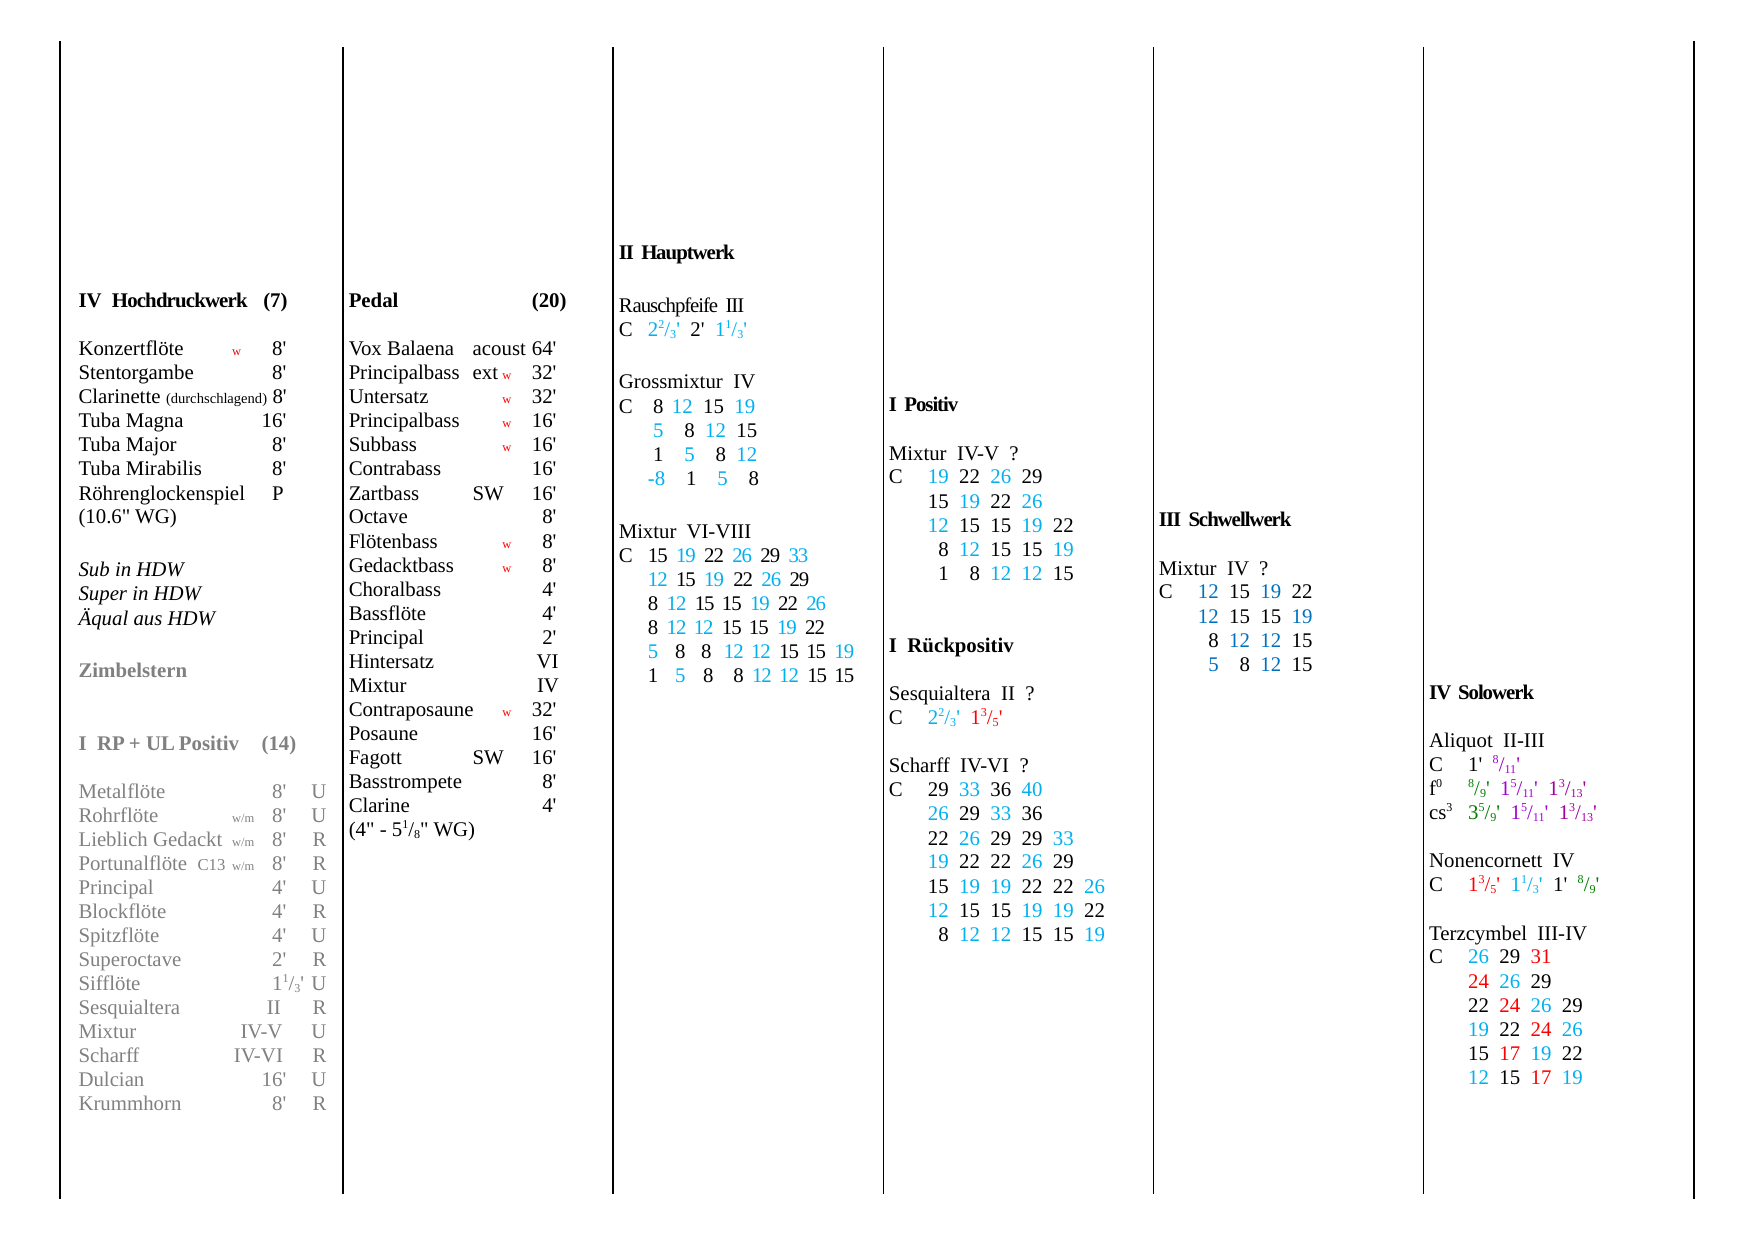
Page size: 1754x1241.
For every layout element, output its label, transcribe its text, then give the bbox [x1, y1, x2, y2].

text I RP + UL Positiv (14) [78, 730, 337, 754]
text Principalbass ext w 32' [348, 360, 607, 384]
text C 13/5' 11/3' 1' 8/9' [1429, 872, 1687, 896]
text 19 22 22 26 29 [889, 849, 1147, 873]
text Röhrenglockenspiel P [78, 480, 337, 504]
text Grossmixtur IV [618, 369, 877, 393]
text Subbass w 16' [348, 432, 607, 456]
text Portunalflöte C13 w/m 8' R [78, 851, 337, 875]
text 8 12 12 15 [1159, 628, 1417, 652]
text I Rückpositiv [889, 633, 1147, 657]
text C 29 33 36 40 [889, 777, 1147, 801]
text Flötenbass w 8' [348, 528, 607, 553]
text C 22/3' 2' 11/3' [618, 317, 877, 341]
text II Hauptwerk [618, 240, 877, 264]
text 8 12 15 15 19 [889, 537, 1147, 561]
text Tuba Magna 16' [78, 408, 337, 432]
text Pedal (20) [348, 288, 607, 312]
text Bassflöte 4' [348, 601, 607, 625]
text 22 24 26 29 [1429, 993, 1687, 1017]
text Fagott SW 16' [348, 745, 607, 769]
text Contraposaune w 32' [348, 697, 607, 721]
text Nonencornett IV [1429, 848, 1687, 872]
text Tuba Major 8' [78, 432, 337, 456]
text Principalbass w 16' [348, 408, 607, 432]
text Dulcian 16' U [78, 1067, 337, 1091]
text 12 15 17 19 [1429, 1065, 1687, 1089]
text C 1' 8/11' [1429, 752, 1687, 776]
text 15 17 19 22 [1429, 1041, 1687, 1065]
text Zimbelstern [78, 658, 337, 682]
text 5 8 8 12 12 15 15 19 [618, 639, 877, 663]
text Hintersatz VI [348, 649, 607, 673]
text Mixtur IV-V ? [889, 440, 1147, 464]
text Aliquot II-III [1429, 728, 1687, 752]
text Principal 4' U [78, 875, 337, 899]
text Rohrflöte w/m 8' U [78, 803, 337, 827]
text Contrabass 16' [348, 456, 607, 480]
text Choralbass 4' [348, 577, 607, 601]
text Sesquialtera II ? [889, 681, 1147, 705]
text Krummhorn 8' R [78, 1091, 337, 1115]
text IV Hochdruckwerk (7) [78, 288, 337, 312]
text C 26 29 31 [1429, 944, 1687, 968]
text Rauschpfeife III [618, 293, 877, 317]
text 1 5 8 12 [618, 442, 877, 466]
text Sub in HDW [78, 557, 337, 581]
text C 12 15 19 22 [1159, 579, 1417, 603]
text Gedacktbass w 8' [348, 553, 607, 577]
text Posaune 16' [348, 721, 607, 745]
text 12 15 15 19 22 [889, 513, 1147, 537]
text 12 15 15 19 [1159, 603, 1417, 628]
text cs3 35/9' 15/11' 13/13' [1429, 800, 1687, 824]
text Spitzflöte 4' U [78, 923, 337, 947]
text 24 26 29 [1429, 968, 1687, 993]
text 5 8 12 15 [618, 418, 877, 442]
text Scharff IV-VI R [78, 1043, 337, 1067]
text C 22/3' 13/5' [889, 705, 1147, 729]
text 12 15 19 22 26 29 [618, 567, 877, 591]
text Clarinette (durchschlagend) 8' [78, 384, 337, 408]
text Untersatz w 32' [348, 384, 607, 408]
text 1 5 8 8 12 12 15 15 [618, 663, 877, 687]
text 15 19 22 26 [889, 488, 1147, 513]
text Vox Balaena acoust 64' [348, 336, 607, 360]
text Scharff IV-VI ? [889, 753, 1147, 777]
text Äqual aus HDW [78, 605, 337, 629]
text Mixtur VI-VIII [618, 518, 877, 543]
text IV Solowerk [1429, 680, 1687, 704]
text 5 8 12 15 [1159, 652, 1417, 676]
text -8 1 5 8 [618, 466, 877, 490]
text Principal 2' [348, 625, 607, 649]
text Sifflöte 11/3' U [78, 971, 337, 995]
text Basstrompete 8' [348, 769, 607, 793]
text C 8 12 15 19 [618, 393, 877, 418]
text III Schwellwerk [1159, 507, 1417, 531]
text Mixtur IV-V U [78, 1019, 337, 1043]
text 1 8 12 12 15 [889, 561, 1147, 585]
text 12 15 15 19 19 22 [889, 898, 1147, 922]
text Lieblich Gedackt w/m 8' R [78, 827, 337, 851]
text C 19 22 26 29 [889, 464, 1147, 488]
text Sesquialtera II R [78, 995, 337, 1019]
text C 15 19 22 26 29 33 [618, 543, 877, 567]
text Mixtur IV [348, 673, 607, 697]
text Clarine 4' [348, 793, 607, 817]
text Octave 8' [348, 504, 607, 528]
text 8 12 12 15 15 19 22 [618, 615, 877, 639]
text 19 22 24 26 [1429, 1017, 1687, 1041]
text 15 19 19 22 22 26 [889, 873, 1147, 898]
text f0 8/9' 15/11' 13/13' [1429, 776, 1687, 800]
text (10.6" WG) [78, 504, 337, 528]
text 8 12 12 15 15 19 [889, 922, 1147, 946]
text I Positiv [889, 392, 1147, 416]
text (4" - 51/8" WG) [348, 817, 607, 841]
text 8 12 15 15 19 22 26 [618, 591, 877, 615]
text 22 26 29 29 33 [889, 825, 1147, 849]
text Blockflöte 4' R [78, 899, 337, 923]
text Stentorgambe 8' [78, 360, 337, 384]
text Metalflöte 8' U [78, 778, 337, 803]
text Mixtur IV ? [1159, 555, 1417, 579]
text Zartbass SW 16' [348, 480, 607, 504]
text Superoctave 2' R [78, 947, 337, 971]
text Terzcymbel III-IV [1429, 920, 1687, 944]
text Konzertflöte w 8' [78, 336, 337, 360]
text Super in HDW [78, 581, 337, 605]
text Tuba Mirabilis 8' [78, 456, 337, 480]
text 26 29 33 36 [889, 801, 1147, 825]
